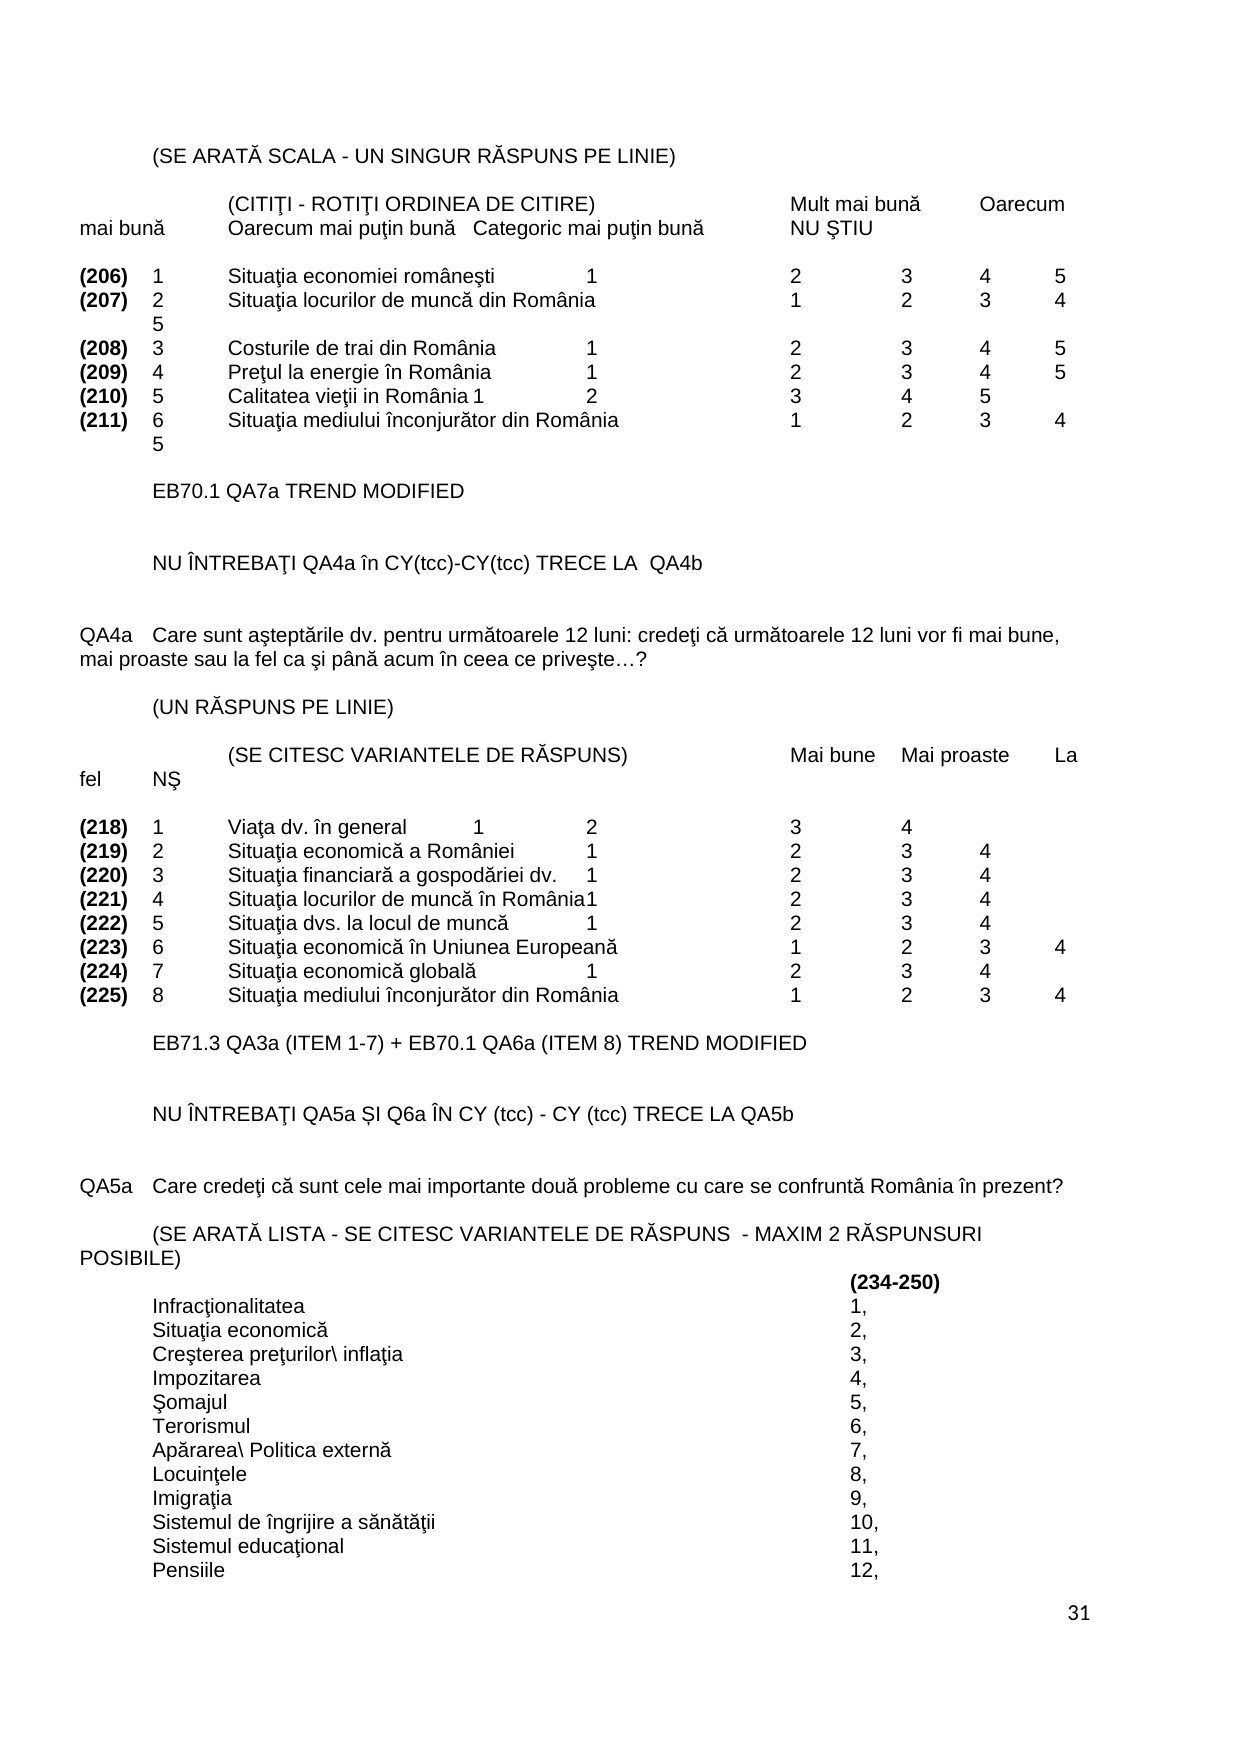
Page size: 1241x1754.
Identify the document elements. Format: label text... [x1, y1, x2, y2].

table_header (SE ARATĂ SCALA - UN SINGUR RĂSPUNS PE LINIE) (CITIŢI - ROTIŢI ORDINEA DE CITIRE) Mult mai bună Oarecum mai bună Oarecum mai puţin bună Categoric mai puţin bună NU ŞTIU (206) 1 Situaţia economiei româneşti 1 2 3 4 5 (207) 2 Situaţia locurilor de muncă din România 1 2 3 4 5 (208) 3 Costurile de trai din România 1 2 3 4 5 (209) 4 Preţul la energie în România 1 2 3 4 5 (210) 5 Calitatea vieţii in România 1 2 3 4 5 (211) 6 Situaţia mediului înconjurător din România 1 2 3 4 5 EB70.1 QA7a TREND MODIFIED NU ÎNTREBAŢI QA4a în CY(tcc)-CY(tcc) TRECE LA QA4b QA4a Care sunt aşteptările dv. pentru următoarele 12 luni: credeţi că următoarele 12 luni vor fi mai bune, mai proaste sau la fel ca şi până acum în ceea ce priveşte…? (UN RĂSPUNS PE LINIE) (SE CITESC VARIANTELE DE RĂSPUNS) Mai bune Mai proaste La fel NŞ (218) 1 Viaţa dv. în general 1 2 3 4 (219) 2 Situaţia economică a României 1 2 3 4 (220) 3 Situaţia financiară a gospodăriei dv. 1 2 3 4 (221) 4 Situaţia locurilor de muncă în România 1 2 3 4 (222) 5 Situaţia dvs. la locul de muncă 1 2 3 4 (223) 6 Situaţia economică în Uniunea Europeană 1 2 3 4 (224) 7 Situaţia economică globală 1 2 3 4 (225) 8 Situaţia mediului înconjurător din România 1 2 3 4 EB71.3 QA3a (ITEM 1-7) + EB70.1 QA6a (ITEM 8) TREND MODIFIED NU ÎNTREBAŢI QA5a ȘI Q6a ÎN CY (tcc) - CY (tcc) TRECE LA QA5b QA5a Care credeţi că sunt cele mai importante două probleme cu care se confruntă România în prezent? (SE ARATĂ LISTA - SE CITESC VARIANTELE DE RĂSPUNS - MAXIM 2 RĂSPUNSURI POSIBILE) (234-250) Infracţionalitatea 1, Situaţia economică 2, Creşterea preţurilor\ inflaţia 3, Impozitarea 4, Şomajul 5, Terorismul 6, Apărarea\ Politica externă 7, Locuinţele 8, Imigraţia 9, Sistemul de îngrijire a sănătăţii 10, Sistemul educaţional 11, Pensiile 12, [56, 120, 1102, 1581]
